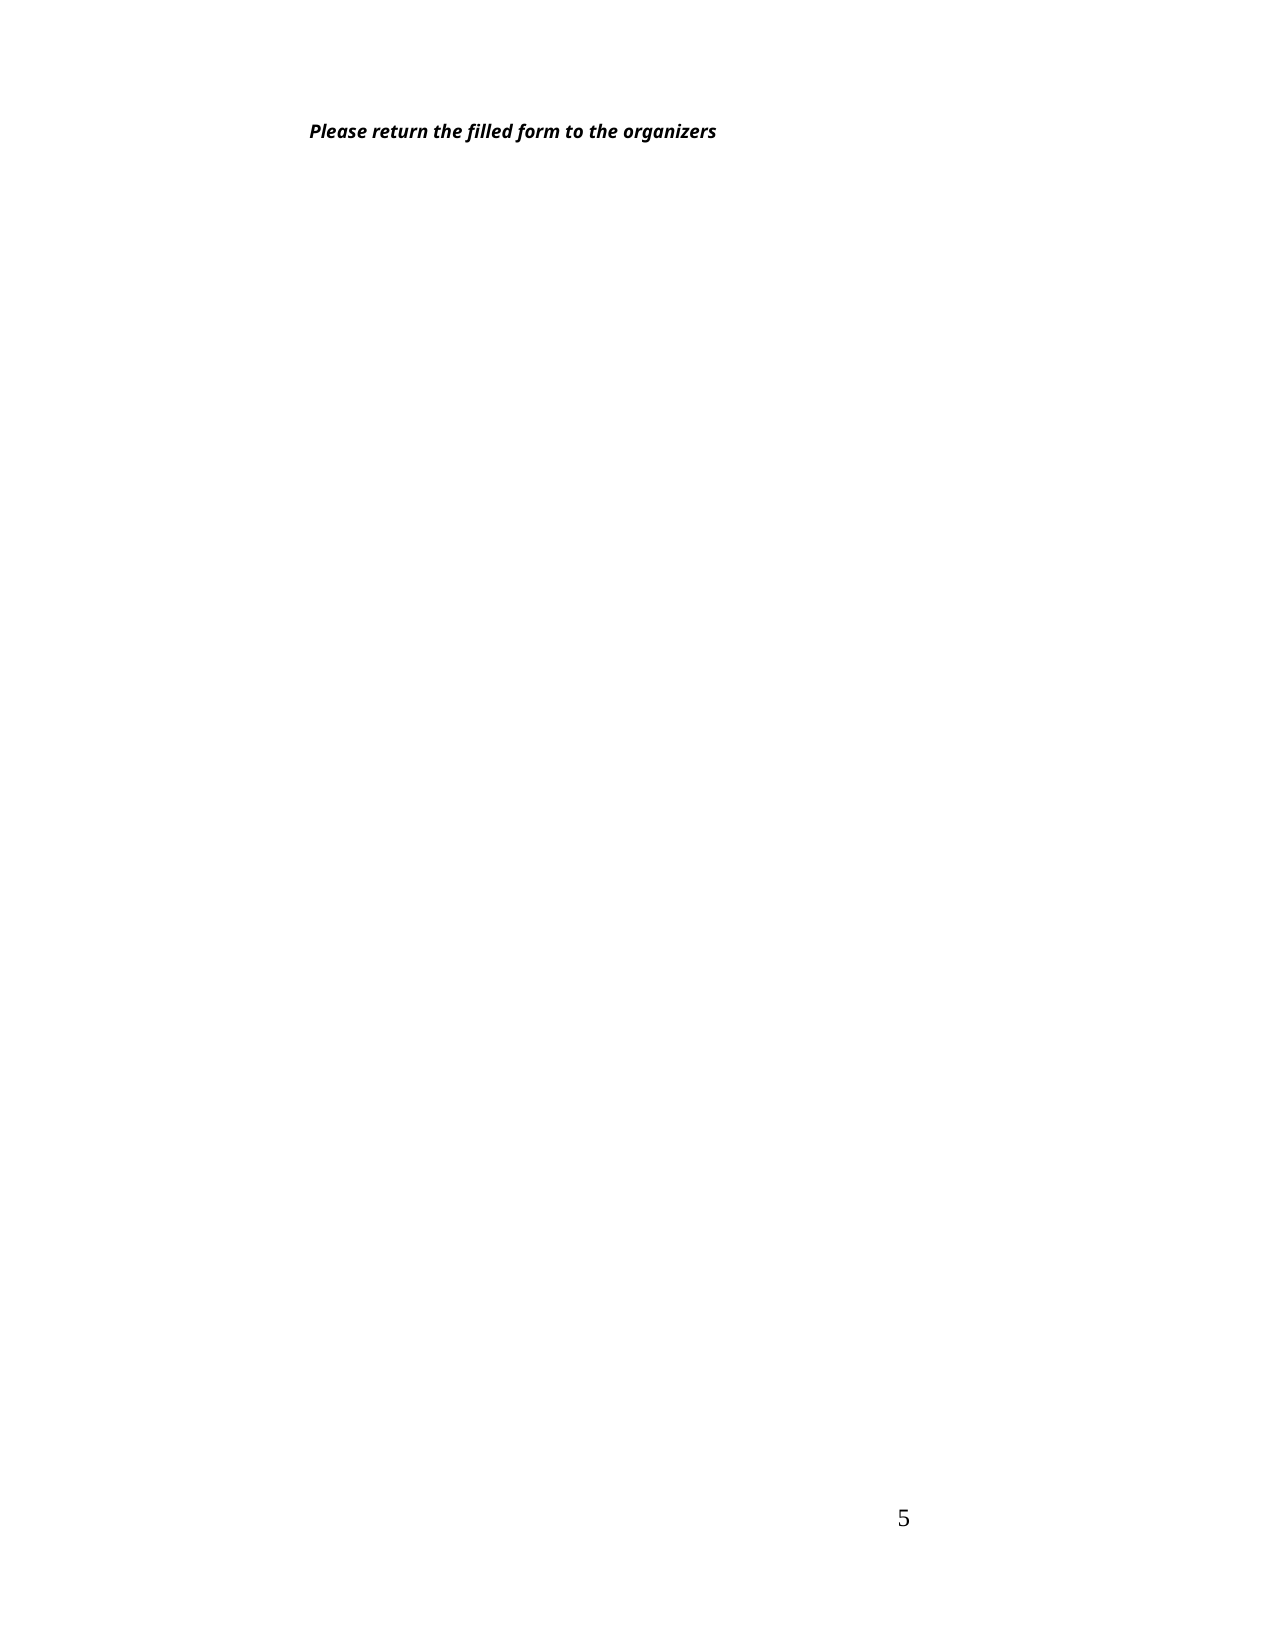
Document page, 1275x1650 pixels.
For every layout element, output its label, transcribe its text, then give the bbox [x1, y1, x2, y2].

text Please return the filled form to the organizers [118, 118, 910, 144]
